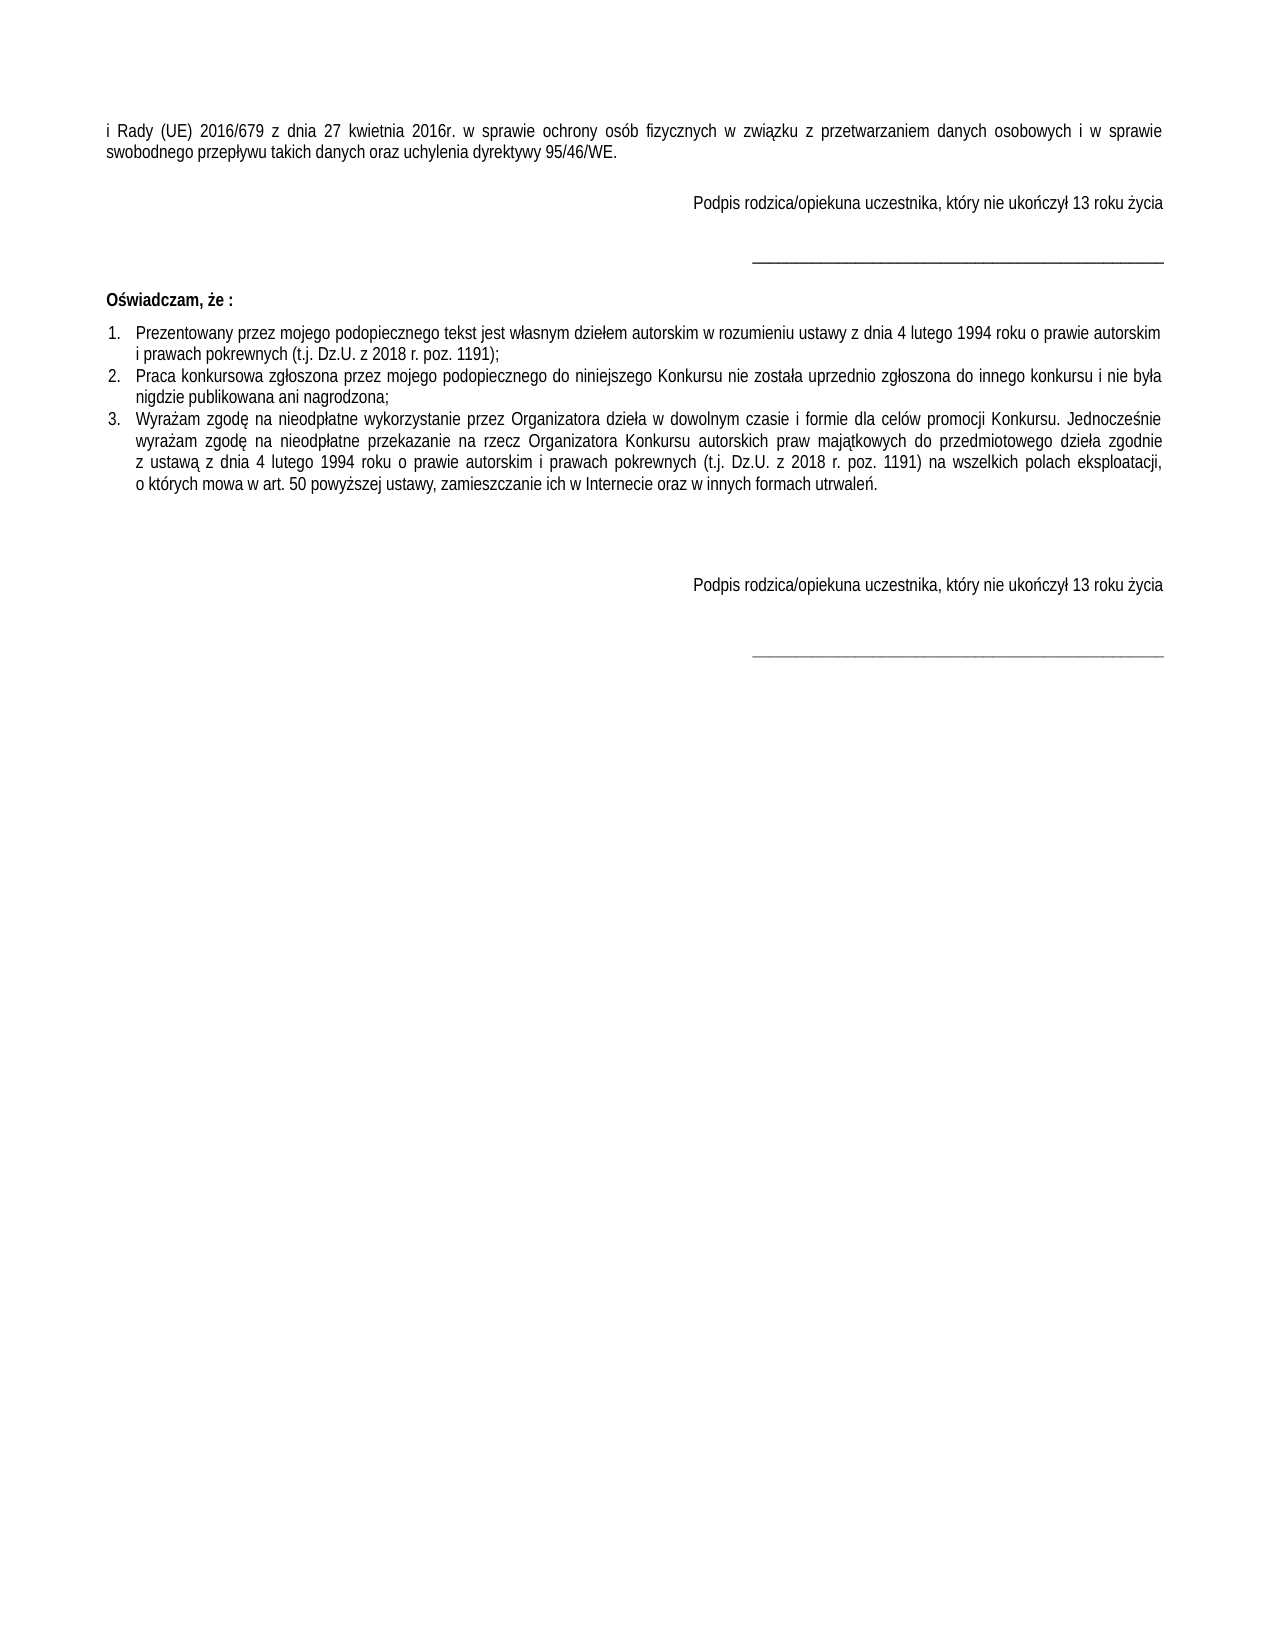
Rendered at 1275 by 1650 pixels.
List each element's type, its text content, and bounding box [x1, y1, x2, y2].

text Podpis rodzica/opiekuna uczestnika, który nie ukończył 13 roku życia [106, 192, 1163, 214]
list Praca konkursowa zgłoszona przez mojego podopiecznego do niniejszego Konkursu nie została uprzednio zgłoszona do innego konkursu i nie była nigdzie publikowana ani nagrodzona; [121, 365, 1163, 408]
text i Rady (UE) 2016/679 z dnia 27 kwietnia 2016r. w sprawie ochrony osób fizycznych w związku z przetwarzaniem danych osobowych i w sprawie swobodnego przepływu takich danych oraz uchylenia dyrektywy 95/46/WE. [106, 120, 1163, 163]
list Prezentowany przez mojego podopiecznego tekst jest własnym dziełem autorskim w rozumieniu ustawy z dnia 4 lutego 1994 roku o prawie autorskim i prawach pokrewnych (t.j. Dz.U. z 2018 r. poz. 1191); [121, 322, 1163, 365]
text Oświadczam, że : [106, 289, 1163, 311]
text Podpis rodzica/opiekuna uczestnika, który nie ukończył 13 roku życia [106, 573, 1163, 595]
text ________________________________________________ [549, 638, 1163, 660]
list Wyrażam zgodę na nieodpłatne wykorzystanie przez Organizatora dzieła w dowolnym czasie i formie dla celów promocji Konkursu. Jednocześnie wyrażam zgodę na nieodpłatne przekazanie na rzecz Organizatora Konkursu autorskich praw majątkowych do przedmiotowego dzieła zgodnie z ustawą z dnia 4 lutego 1994 roku o prawie autorskim i prawach pokrewnych (t.j. Dz.U. z 2018 r. poz. 1191) na wszelkich polach eksploatacji, o których mowa w art. 50 powyższej ustawy, zamieszczanie ich w Internecie oraz w innych formach utrwaleń. [121, 408, 1163, 494]
text ________________________________________________ [106, 243, 1163, 264]
